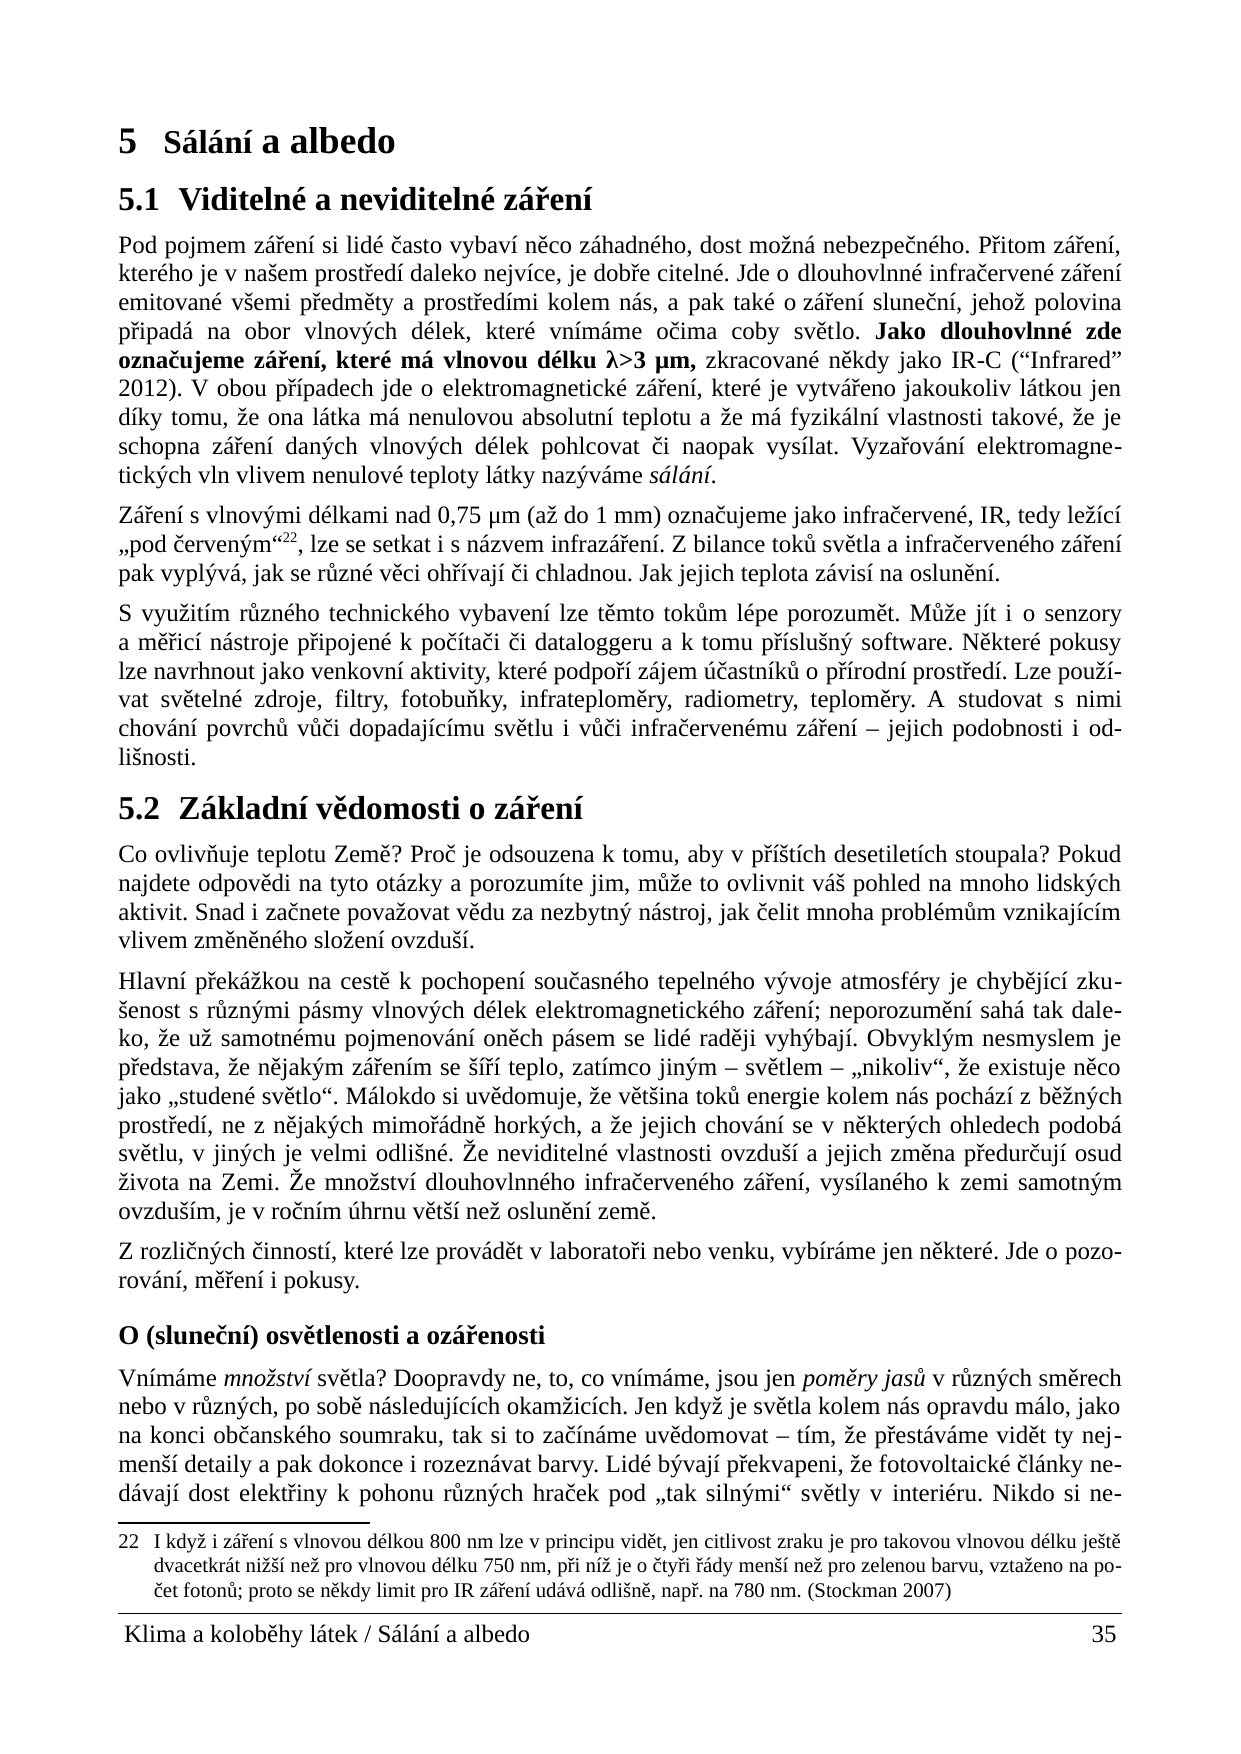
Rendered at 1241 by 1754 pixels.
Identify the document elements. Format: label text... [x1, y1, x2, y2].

text S⁠ využitím různého technického vybavení lze těmto tokům lépe porozumět. Může jít i⁠ o⁠ senzory a⁠ měřicí nástroje připojené k⁠ počítači či dataloggeru a⁠ k⁠ tomu příslušný software. Některé pokusy lze navrhnout jako venkovní aktivity, které podpoří zájem účastníků o⁠ přírodní prostředí. Lze použí­vat světelné zdroje, filtry, fotobuňky, infrateploměry, radiometry, teploměry. A⁠ studovat s⁠ nimi chování povrchů vůči dopadajícímu světlu i⁠ vůči infračervenému záření – jejich podobnosti i⁠ od­lišnosti. [118, 598, 1122, 771]
text Z⁠ rozličných činností, které lze provádět v⁠ laboratoři nebo venku, vybíráme jen některé. Jde o⁠ pozo­rování, měření i⁠ pokusy. [118, 1236, 1122, 1294]
text Záření s⁠ vlnovými délkami nad 0,75 μm (až do 1 mm) označujeme jako infračervené, IR, tedy ležící „pod červeným“, lze se setkat i⁠ s⁠ názvem infrazáření. Z⁠ bilance toků světla a⁠ infračerveného záření pak vyplývá, jak se různé věci ohřívají či chladnou. Jak jejich teplota závisí na⁠ oslunění. [118, 500, 1122, 586]
text Hlavní překážkou na cestě k⁠ pochopení současného tepelného vývoje atmosféry je chybějící zku­šenost s⁠ různými pásmy vlnových délek elektromagnetického záření; neporozumění sahá tak dale­ko, že už samotnému pojmenování oněch pásem se lidé raději vyhýbají. Obvyklým nesmyslem je představa, že nějakým zářením se šíří teplo, zatímco jiným – světlem – „nikoliv“, že existuje něco jako „studené světlo“. Málokdo si uvědomuje, že většina toků energie kolem nás pochází z⁠ běžných prostředí, ne z⁠ nějakých mimořádně horkých, a⁠ že jejich chování se v⁠ některých ohledech podobá světlu, v⁠ jiných je velmi odlišné. Že neviditelné vlastnosti ovzduší a⁠ jejich změna předurčují osud života na Zemi. Že množství dlouhovlnného infračerveného záření, vysílaného k⁠ zemi samotným ovzduším, je v⁠ ročním úhrnu větší než oslunění země. [118, 966, 1122, 1225]
text Co ovlivňuje teplotu Země? Proč je odsouzena k⁠ tomu, aby v⁠ příštích desetiletích stoupala? Pokud najdete odpovědi na tyto otázky a⁠ porozumíte jim, může to ovlivnit váš pohled na mnoho lidských aktivit. Snad i⁠ začnete považovat vědu za nezbytný nástroj, jak čelit mnoha problémům vznikajícím vlivem změněného složení ovzduší. [118, 839, 1122, 954]
subtitle Sálání a albedo [118, 118, 1122, 161]
subtitle Viditelné a neviditelné záření [118, 179, 1122, 217]
text Vnímáme množství světla? Doopravdy ne, to, co vnímáme, jsou jen poměry jasů v⁠ různých směrech nebo v⁠ různých, po sobě následujících okamžicích. Jen když je světla kolem nás opravdu málo, jako na konci občanského soumraku, tak si to začínáme uvědomovat – tím, že přestáváme vidět ty nej­menší detaily a⁠ pak dokonce i⁠ rozeznávat barvy. Lidé bývají překvapeni, že fotovoltaické články ne­dávají dost elektřiny k⁠ pohonu různých hraček pod „tak silnými“ světly v⁠ interiéru. Nikdo si ne­ [118, 1363, 1122, 1506]
text Pod pojmem záření si lidé často vybaví něco záhadného, dost možná nebezpečného. Přitom záření, kterého je v⁠ našem prostředí daleko nejvíce, je dobře citelné. Jde o⁠ dlouhovlnné infračervené záření emitované všemi předměty a⁠ prostředími kolem nás, a⁠ pak také o⁠ záření sluneční, jehož polovina připadá na obor vlnových délek, které vnímáme očima coby svět­lo. Jako dlouhovlnné zde označujeme záření, které má vlnovou délku λ>3 μm, zkracované někdy jako IR­‑C (“Infrared” 2012). V obou případech jde o⁠ elektromagnetické záření, které je vytvářeno jakoukoliv látkou jen díky tomu, že ona látka má nenulovou absolutní teplotu a⁠ že má fyzikální vlastnosti takové, že je schopna záření daných vlnových délek pohlcovat či naopak vysílat. Vyzařování elektromagne­tických vln vlivem nenulové teploty látky nazýváme sálání. [118, 230, 1122, 488]
text I když i záření s vlnovou délkou 800 nm lze v principu vidět, jen citlivost zraku je pro takovou vlnovou délku ještě dvacetkrát nižší než pro vlnovou délku 750 nm, při níž je o čtyři řády menší než pro zelenou barvu, vztaženo na po­čet fotonů; proto se někdy limit pro IR záření udává odlišně, např. na 780 nm. (Stockman 2007) [118, 1529, 1122, 1602]
subtitle O (sluneční) osvětlenosti a ozářenosti [118, 1319, 1122, 1350]
subtitle Základní vědomosti o⁠ záření [118, 788, 1122, 827]
